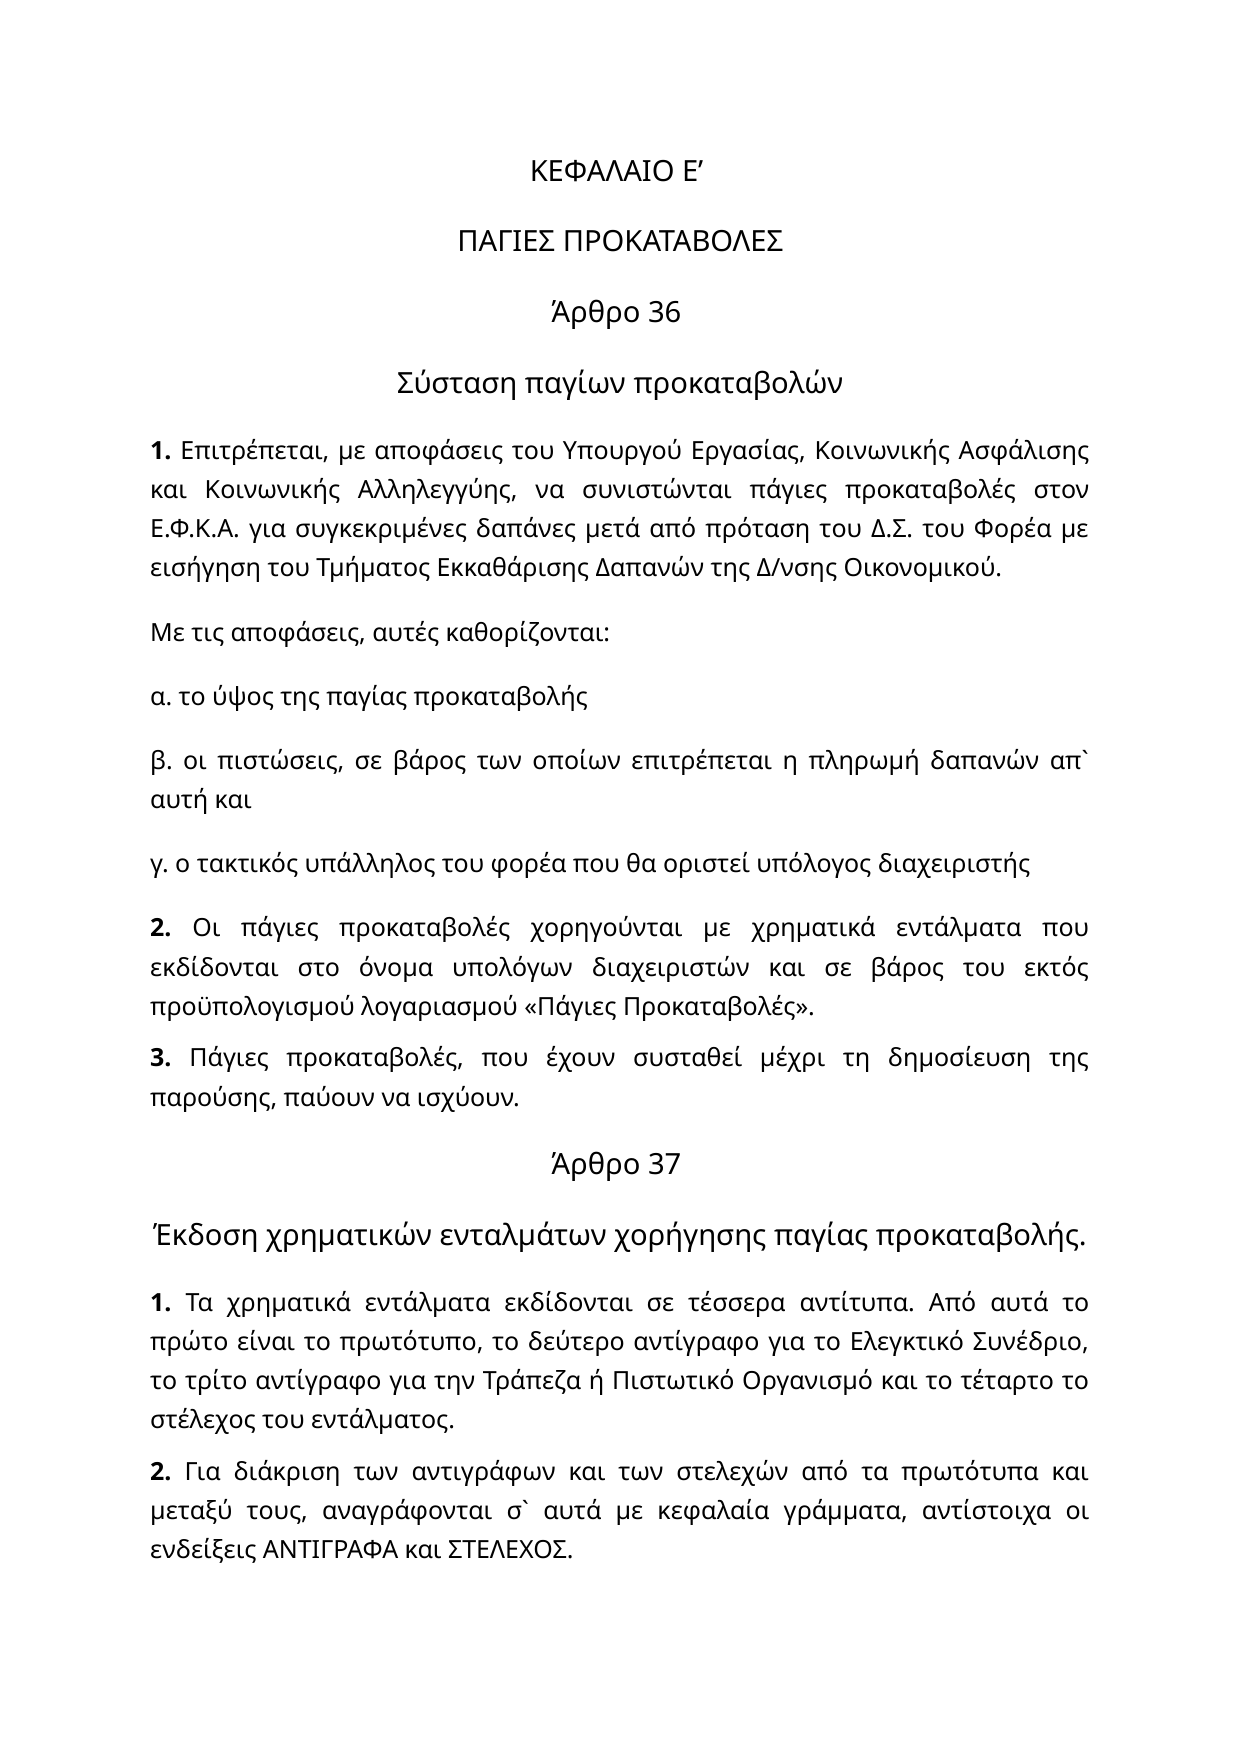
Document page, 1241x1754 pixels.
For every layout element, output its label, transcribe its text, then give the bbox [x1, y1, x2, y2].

text α. το ύψος της παγίας προκαταβολής [150, 678, 1090, 712]
subtitle ΠΑΓΙΕΣ ΠΡΟΚΑΤΑΒΟΛΕΣ [150, 221, 1090, 260]
text γ. ο τακτικός υπάλληλος του φορέα που θα οριστεί υπόλογος διαχειριστής [150, 846, 1090, 880]
subtitle Σύσταση παγίων προκαταβολών [150, 362, 1090, 402]
subtitle Άρθρο 36 [150, 291, 1090, 331]
text 1. Τα χρηματικά εντάλματα εκδίδονται σε τέσσερα αντίτυπα. Από αυτά το πρώτο είναι το πρωτότυπο, το δεύτερο αντίγραφο για το Ελεγκτικό Συνέδριο, το τρίτο αντίγραφο για την Τράπεζα ή Πιστωτικό Οργανισμό και το τέταρτο το στέλεχος του εντάλματος. [150, 1284, 1090, 1436]
subtitle Έκδοση χρηματικών ενταλμάτων χορήγησης παγίας προκαταβολής. [150, 1214, 1090, 1254]
text 1. Επιτρέπεται, με αποφάσεις του Υπουργού Εργασίας, Κοινωνικής Ασφάλισης και Κοινωνικής Αλληλεγγύης, να συνιστώνται πάγιες προκαταβολές στον Ε.Φ.Κ.Α. για συγκεκριμένες δαπάνες μετά από πρόταση του Δ.Σ. του Φορέα με εισήγηση του Τμήματος Εκκαθάρισης Δαπανών της Δ/νσης Οικονομικού. [150, 432, 1090, 584]
text 2. Οι πάγιες προκαταβολές χορηγούνται με χρηματικά εντάλματα που εκδίδονται στο όνομα υπολόγων διαχειριστών και σε βάρος του εκτός προϋπολογισμού λογαριασμού «Πάγιες Προκαταβολές». [150, 910, 1090, 1022]
text β. οι πιστώσεις, σε βάρος των οποίων επιτρέπεται η πληρωμή δαπανών απ` αυτή και [150, 742, 1090, 816]
text 3. Πάγιες προκαταβολές, που έχουν συσταθεί μέχρι τη δημοσίευση της παρούσης, παύουν να ισχύουν. [150, 1040, 1090, 1113]
subtitle ΚΕΦΑΛΑΙΟ Ε’ [150, 150, 1090, 190]
text Με τις αποφάσεις, αυτές καθορίζονται: [150, 614, 1090, 648]
text 2. Για διάκριση των αντιγράφων και των στελεχών από τα πρωτότυπα και μεταξύ τους, αναγράφονται σ` αυτά με κεφαλαία γράμματα, αντίστοιχα οι ενδείξεις ΑΝΤΙΓΡΑΦΑ και ΣΤΕΛΕΧΟΣ. [150, 1454, 1090, 1566]
subtitle Άρθρο 37 [150, 1143, 1090, 1183]
